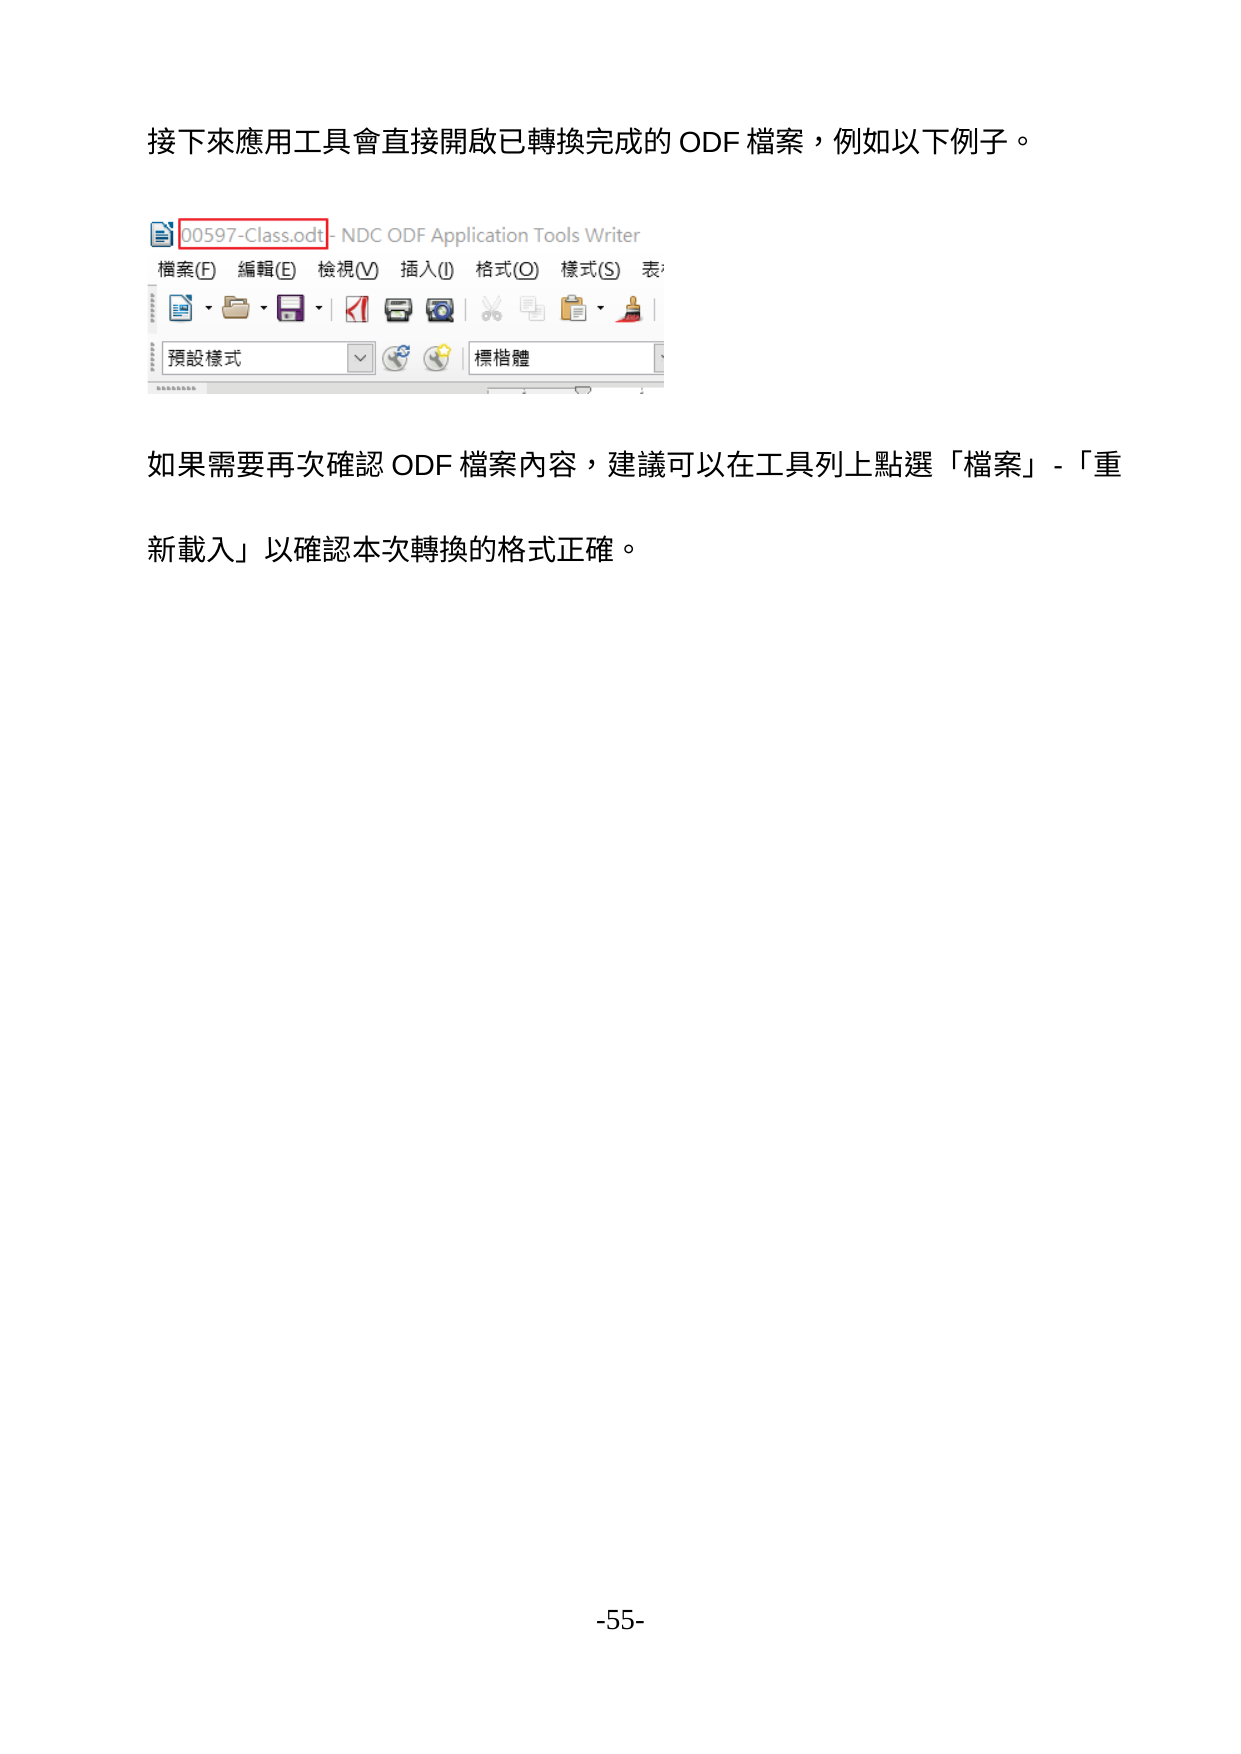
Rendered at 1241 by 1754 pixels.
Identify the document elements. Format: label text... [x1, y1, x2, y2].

text 如果需要再次確認ODF檔案內容，建議可以在工具列上點選「檔案」-「重新載入」以確認本次轉換的格式正確。 [148, 442, 1122, 568]
text 接下來應用工具會直接開啟已轉換完成的ODF檔案，例如以下例子。 [148, 118, 1122, 160]
picture [147, 217, 664, 394]
